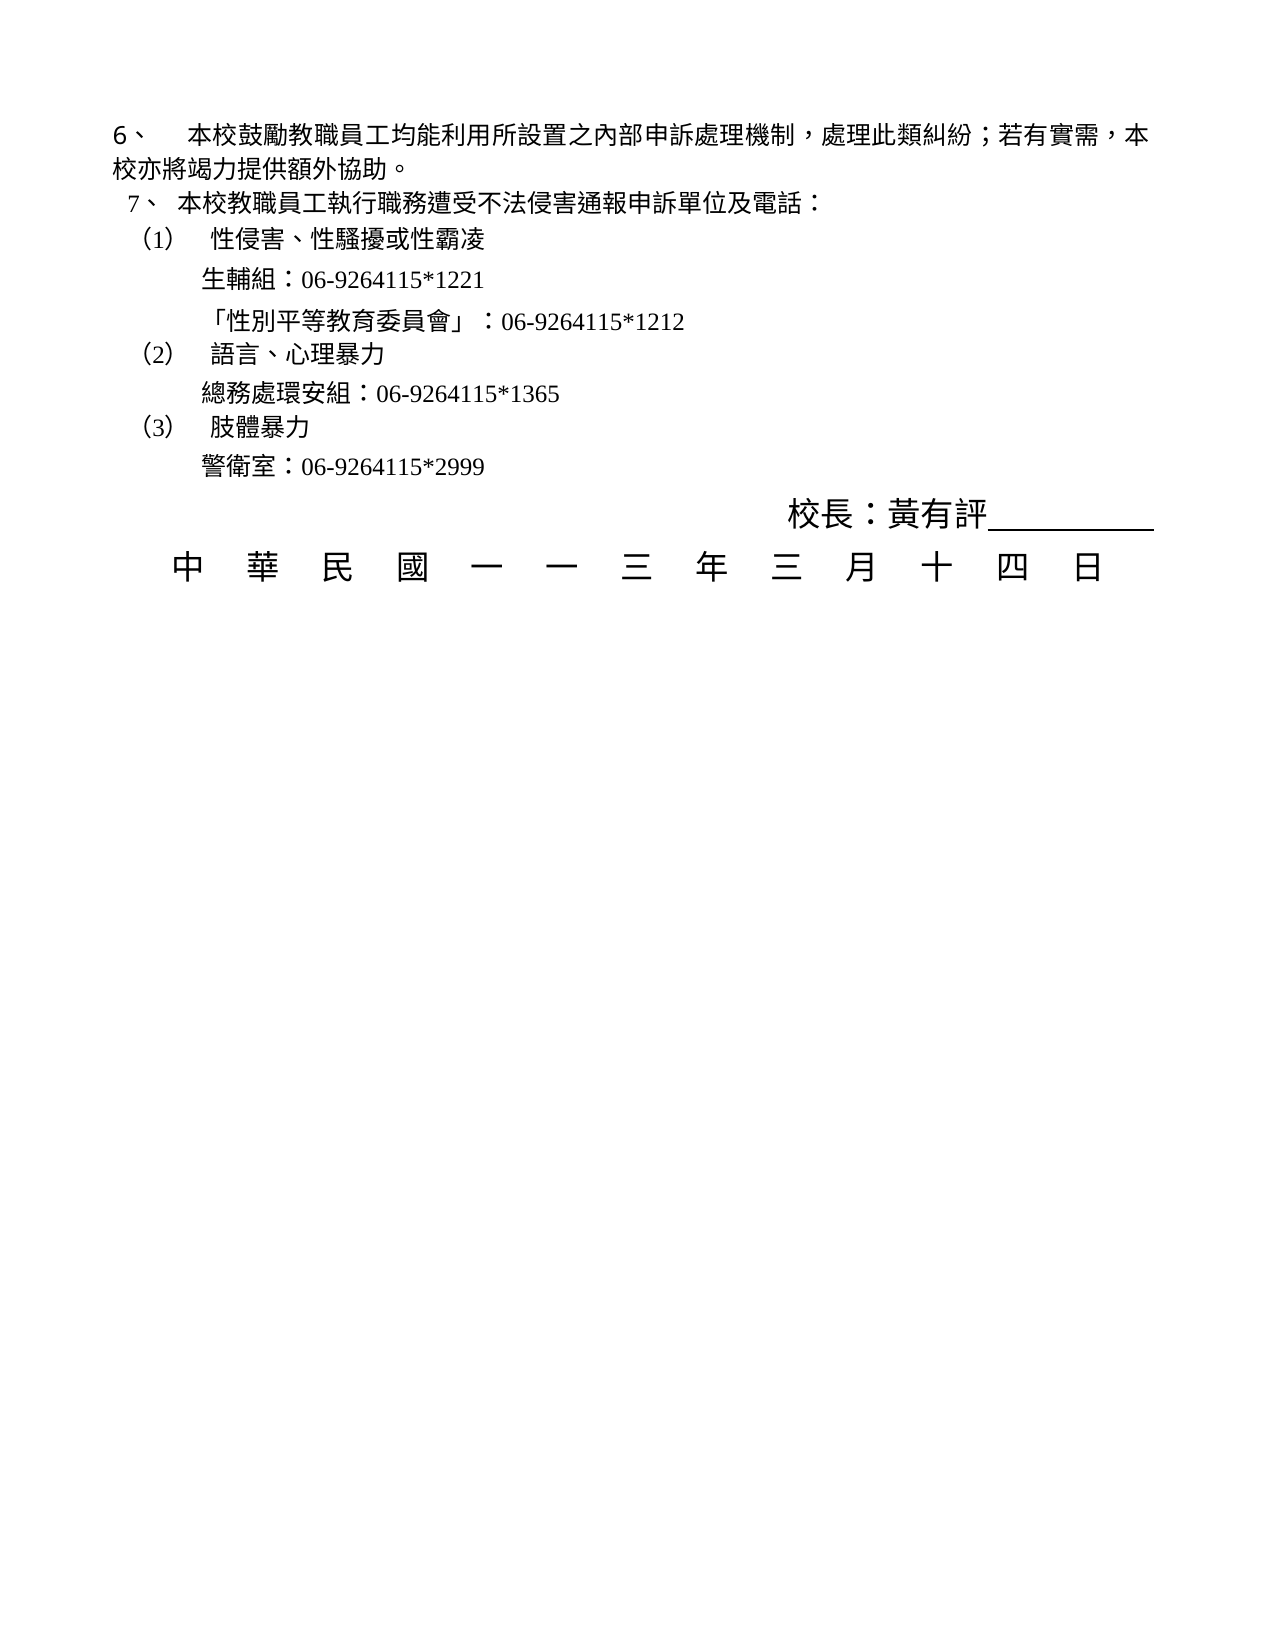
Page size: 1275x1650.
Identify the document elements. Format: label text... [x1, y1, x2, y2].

list 本校鼓勵教職員工均能利用所設置之內部申訴處理機制，處理此類糾紛；若有實需，本校亦將竭力提供額外協助。 [112, 118, 1151, 185]
list 肢體暴力 [127, 410, 1163, 444]
text 校長：黃有評 [112, 487, 1165, 536]
text 生輔組：06-9264115*1221 [195, 260, 1163, 296]
text 警衛室：06-9264115*2999 [195, 449, 1163, 483]
list 語言、心理暴力 [127, 337, 1163, 371]
text 「性別平等教育委員會」：06-9264115*1212 [195, 301, 1163, 337]
text 總務處環安組：06-9264115*1365 [195, 376, 1163, 410]
text 中華民國一一三年三月十四日 [112, 540, 1163, 589]
list 性侵害、性騷擾或性霸凌 [127, 219, 1163, 255]
list 本校教職員工執行職務遭受不法侵害通報申訴單位及電話： [127, 186, 1163, 219]
